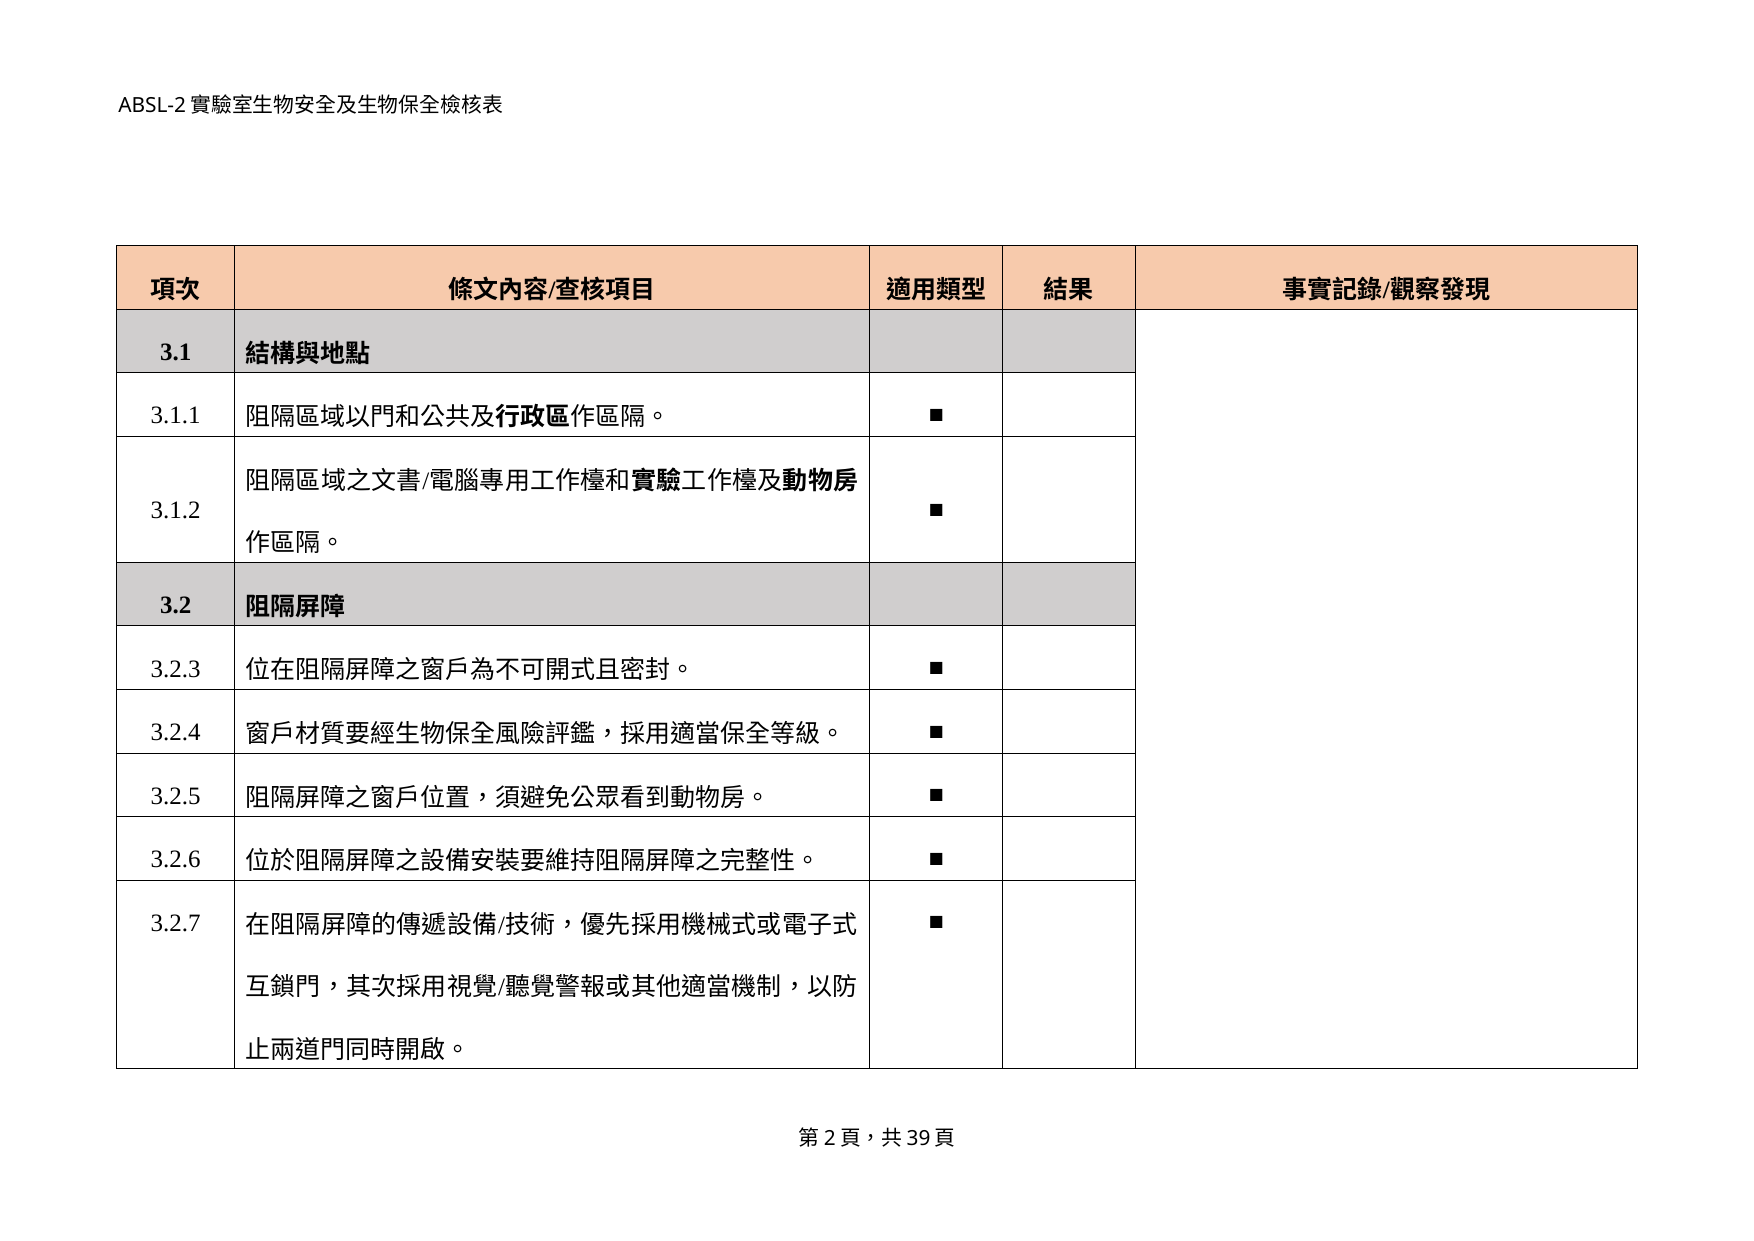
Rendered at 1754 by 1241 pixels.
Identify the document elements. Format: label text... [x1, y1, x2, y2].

table_cell ■ [870, 817, 1002, 879]
table_header 事實記錄/觀察發現 [1136, 246, 1637, 309]
table_cell [1003, 310, 1135, 372]
table_cell 3.1 [117, 310, 234, 372]
table_cell 3.2.7 [117, 881, 234, 1068]
table_cell [1136, 310, 1637, 1068]
table_cell 3.2.3 [117, 626, 234, 689]
table_cell ■ [870, 754, 1002, 816]
table_cell 位於阻隔屏障之設備安裝要維持阻隔屏障之完整性。 [235, 817, 869, 879]
table_cell [1003, 373, 1135, 436]
table_cell 3.2.6 [117, 817, 234, 879]
table_cell 3.2.4 [117, 690, 234, 752]
table_cell 窗戶材質要經生物保全風險評鑑，採用適當保全等級。 [235, 690, 869, 752]
table_cell [870, 563, 1002, 625]
table_cell ■ [870, 437, 1002, 562]
table_cell 位在阻隔屏障之窗戶為不可開式且密封。 [235, 626, 869, 689]
table_cell ■ [870, 626, 1002, 689]
table_cell 結構與地點 [235, 310, 869, 372]
table_cell ■ [870, 881, 1002, 1068]
table_cell [1003, 437, 1135, 562]
table_cell [1003, 754, 1135, 816]
table_cell 在阻隔屏障的傳遞設備/技術，優先採用機械式或電子式互鎖門，其次採用視覺/聽覺警報或其他適當機制，以防止兩道門同時開啟。 [235, 881, 869, 1068]
table_cell 3.1.1 [117, 373, 234, 436]
table_cell [1003, 817, 1135, 879]
table_cell 3.2.5 [117, 754, 234, 816]
table_cell ■ [870, 690, 1002, 752]
table_cell 3.2 [117, 563, 234, 625]
table_cell 阻隔區域以門和公共及行政區作區隔。 [235, 373, 869, 436]
table_cell 阻隔屏障 [235, 563, 869, 625]
table_cell 3.1.2 [117, 437, 234, 562]
table_header 條文內容/查核項目 [235, 246, 869, 309]
table_cell [870, 310, 1002, 372]
table_cell [1003, 881, 1135, 1068]
table_header 項次 [117, 246, 234, 309]
table_cell 阻隔屏障之窗戶位置，須避免公眾看到動物房。 [235, 754, 869, 816]
table_cell [1003, 626, 1135, 689]
table_cell [1003, 690, 1135, 752]
table_header 結果 [1003, 246, 1135, 309]
table_cell [1003, 563, 1135, 625]
table_cell ■ [870, 373, 1002, 436]
table_header 適用類型 [870, 246, 1002, 309]
table_cell 阻隔區域之文書/電腦專用工作檯和實驗工作檯及動物房作區隔。 [235, 437, 869, 562]
